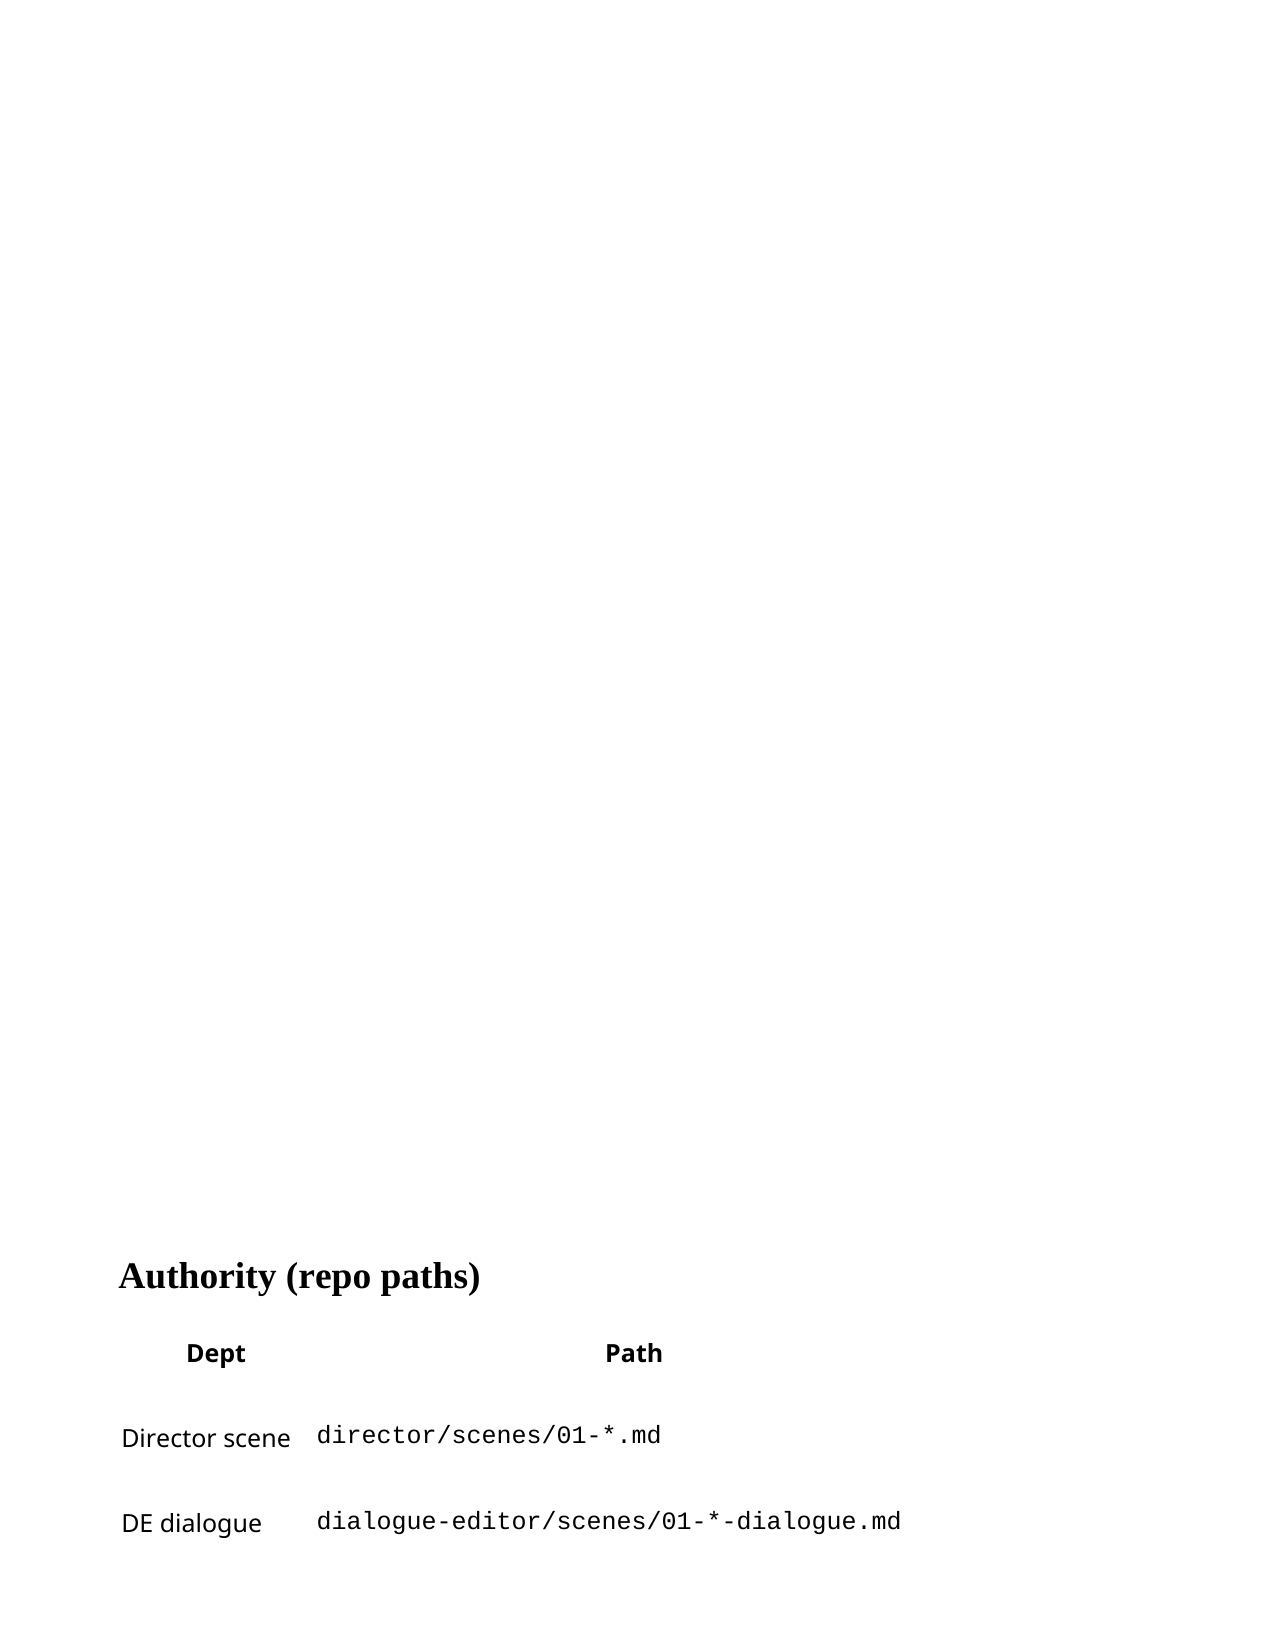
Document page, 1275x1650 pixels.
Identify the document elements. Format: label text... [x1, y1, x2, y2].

table_cell dialogue-editor/scenes/01-*-dialogue.md [314, 1503, 954, 1588]
subtitle Authority (repo paths) [118, 1253, 1216, 1296]
table_header Path [314, 1332, 954, 1417]
table_cell director/scenes/01-*.md [314, 1418, 954, 1502]
table_cell DE dialogue [118, 1503, 313, 1588]
table_cell Director scene [118, 1418, 313, 1502]
table_header Dept [118, 1332, 313, 1417]
